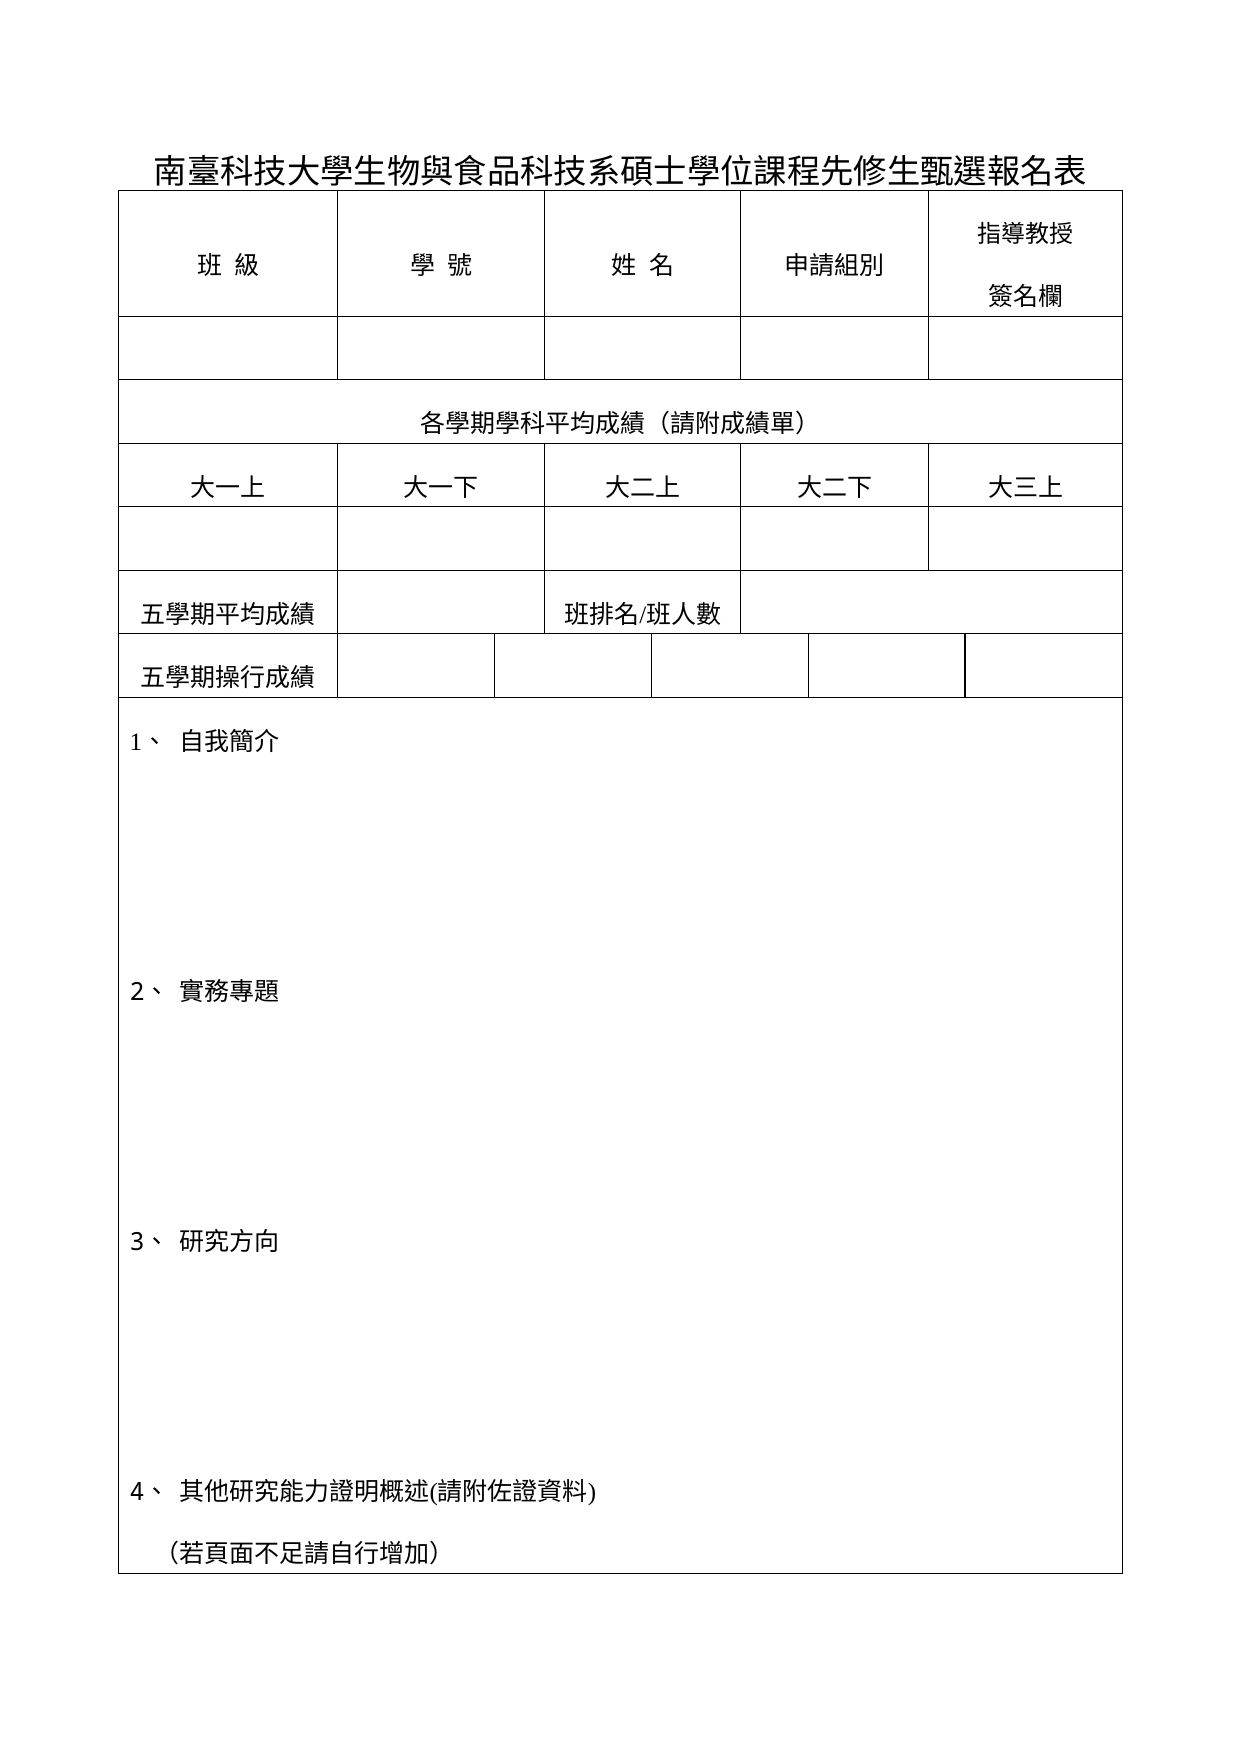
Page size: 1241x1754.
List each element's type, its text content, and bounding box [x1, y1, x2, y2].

table_cell 自我簡介 實務專題 研究方向 其他研究能力證明概述(請附佐證資料) （若頁面不足請自行增加） 前五學期修課成績(附名次) 指導教授推薦函 [119, 698, 1122, 1573]
table_header 指導教授 簽名欄 [929, 191, 1122, 316]
table_cell 大三上 [929, 444, 1122, 506]
table_cell 五學期操行成績 [119, 634, 337, 697]
table_header 姓 名 [545, 191, 740, 316]
table_cell 大一上 [119, 444, 337, 506]
table_header 申請組別 [741, 191, 928, 316]
table_header 班 級 [119, 191, 337, 316]
table_cell [338, 634, 494, 697]
table_cell [741, 317, 928, 379]
table_cell [966, 634, 1122, 697]
table_cell [929, 317, 1122, 379]
table_cell [119, 317, 337, 379]
table_cell 大一下 [338, 444, 544, 506]
table_cell [809, 634, 964, 697]
table_cell [741, 571, 1122, 633]
subtitle 南臺科技大學生物與食品科技系碩士學位課程先修生甄選報名表 [118, 127, 1122, 189]
table_cell [545, 507, 740, 570]
table_cell [495, 634, 651, 697]
table_cell 大二下 [741, 444, 928, 506]
table_cell [338, 571, 544, 633]
table_cell [338, 507, 544, 570]
table_cell [652, 634, 808, 697]
table_cell [545, 317, 740, 379]
table_header 學 號 [338, 191, 544, 316]
table_cell [338, 317, 544, 379]
table_cell [741, 507, 928, 570]
table_cell 五學期平均成績 [119, 571, 337, 633]
table_cell 班排名/班人數 [545, 571, 740, 633]
table_cell 大二上 [545, 444, 740, 506]
table_cell 各學期學科平均成績（請附成績單） [119, 380, 1122, 443]
table_cell [119, 507, 337, 570]
table_cell [929, 507, 1122, 570]
